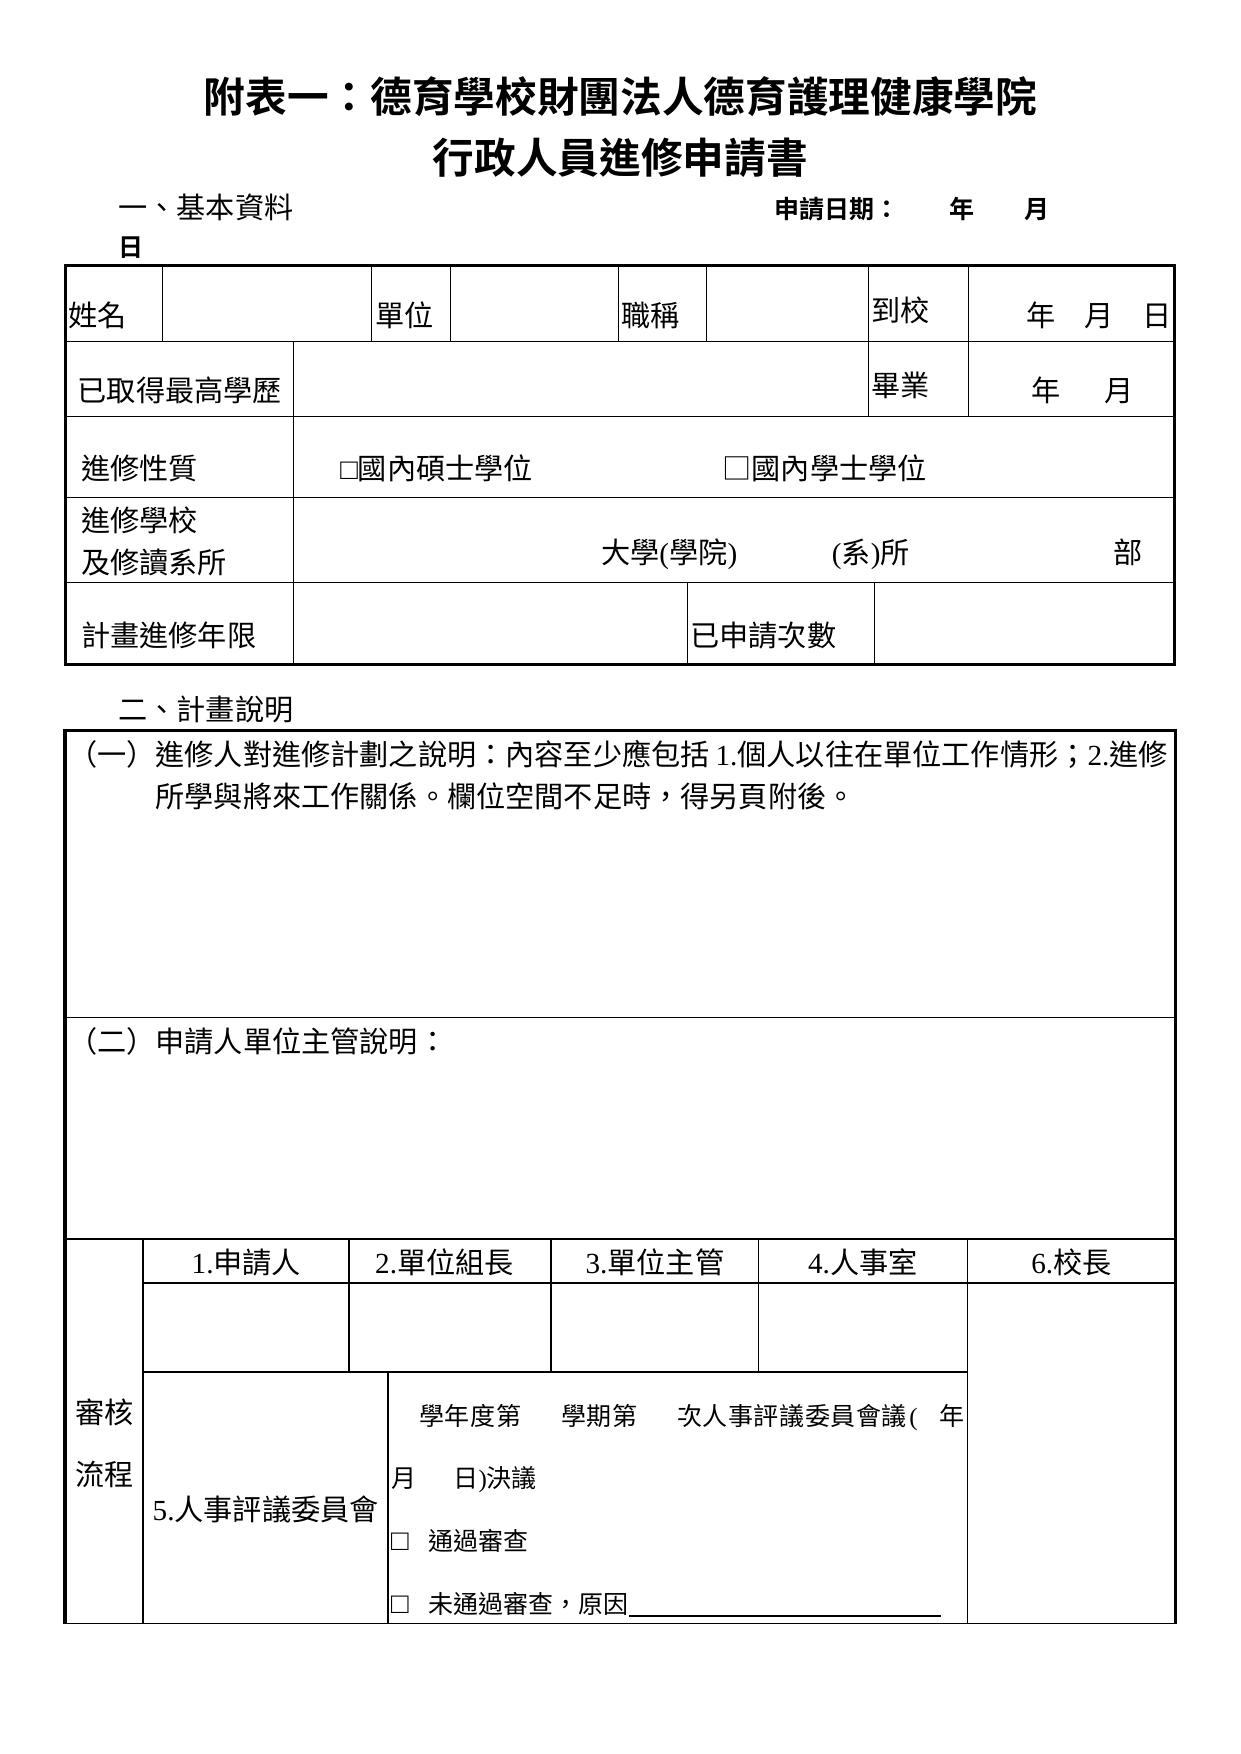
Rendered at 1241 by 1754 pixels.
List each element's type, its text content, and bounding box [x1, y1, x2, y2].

table_cell [350, 1284, 550, 1371]
table_cell 已申請次數 [688, 583, 874, 663]
table_header [707, 267, 868, 341]
table_cell 6.校長 [968, 1240, 1174, 1282]
table_cell 審核 流程 [67, 1240, 142, 1623]
table_header [451, 267, 618, 341]
text 附表一：德育學校財團法人德育護理健康學院 [118, 64, 1122, 125]
table_cell [294, 583, 687, 663]
table_cell 大學(學院) (系)所 部 [294, 498, 1173, 582]
table_cell □國內碩士學位 □國內學士學位 [294, 417, 1173, 497]
table_cell 畢業 年度 [869, 342, 968, 416]
table_cell [294, 342, 868, 416]
table_header 年 月 日 [969, 267, 1173, 341]
table_header 姓名 [67, 267, 162, 341]
table_cell 1.申請人 [144, 1240, 348, 1282]
text 二、計畫說明 [118, 666, 1122, 729]
text 行政人員進修申請書 [118, 125, 1122, 185]
table_cell 5.人事評議委員會 [144, 1373, 387, 1623]
table_cell 計畫進修年限 [67, 583, 293, 663]
table_cell [759, 1284, 967, 1371]
table_cell 年 月 [969, 342, 1173, 416]
table_cell [552, 1284, 758, 1371]
table_header 到校 年月日 [869, 267, 968, 341]
table_cell 2.單位組長 [350, 1240, 550, 1282]
table_cell [144, 1284, 348, 1371]
table_cell （二）申請人單位主管說明： [67, 1018, 1174, 1238]
table_header （一）進修人對進修計劃之說明：內容至少應包括1.個人以往在單位工作情形；2.進修所學與將來工作關係。欄位空間不足時，得另頁附後。 [67, 732, 1174, 1017]
table_header 單位 [372, 267, 450, 341]
table_cell 3.單位主管 [552, 1240, 758, 1282]
table_cell 進修學校 及修讀系所 [67, 498, 293, 582]
table_cell 已取得最高學歷 [67, 342, 293, 416]
table_cell [875, 583, 1173, 663]
text 一、基本資料 申請日期： 年 月 日 [118, 185, 1122, 264]
table_header 職稱 [619, 267, 706, 341]
table_cell 4.人事室 [759, 1240, 967, 1282]
table_cell [968, 1284, 1174, 1623]
table_cell 進修性質 [67, 417, 293, 497]
table_header [163, 267, 371, 341]
table_cell 學年度第 學期第 次人事評議委員會議( 年 月 日)決議 通過審查 未通過審查，原因 [389, 1373, 967, 1623]
